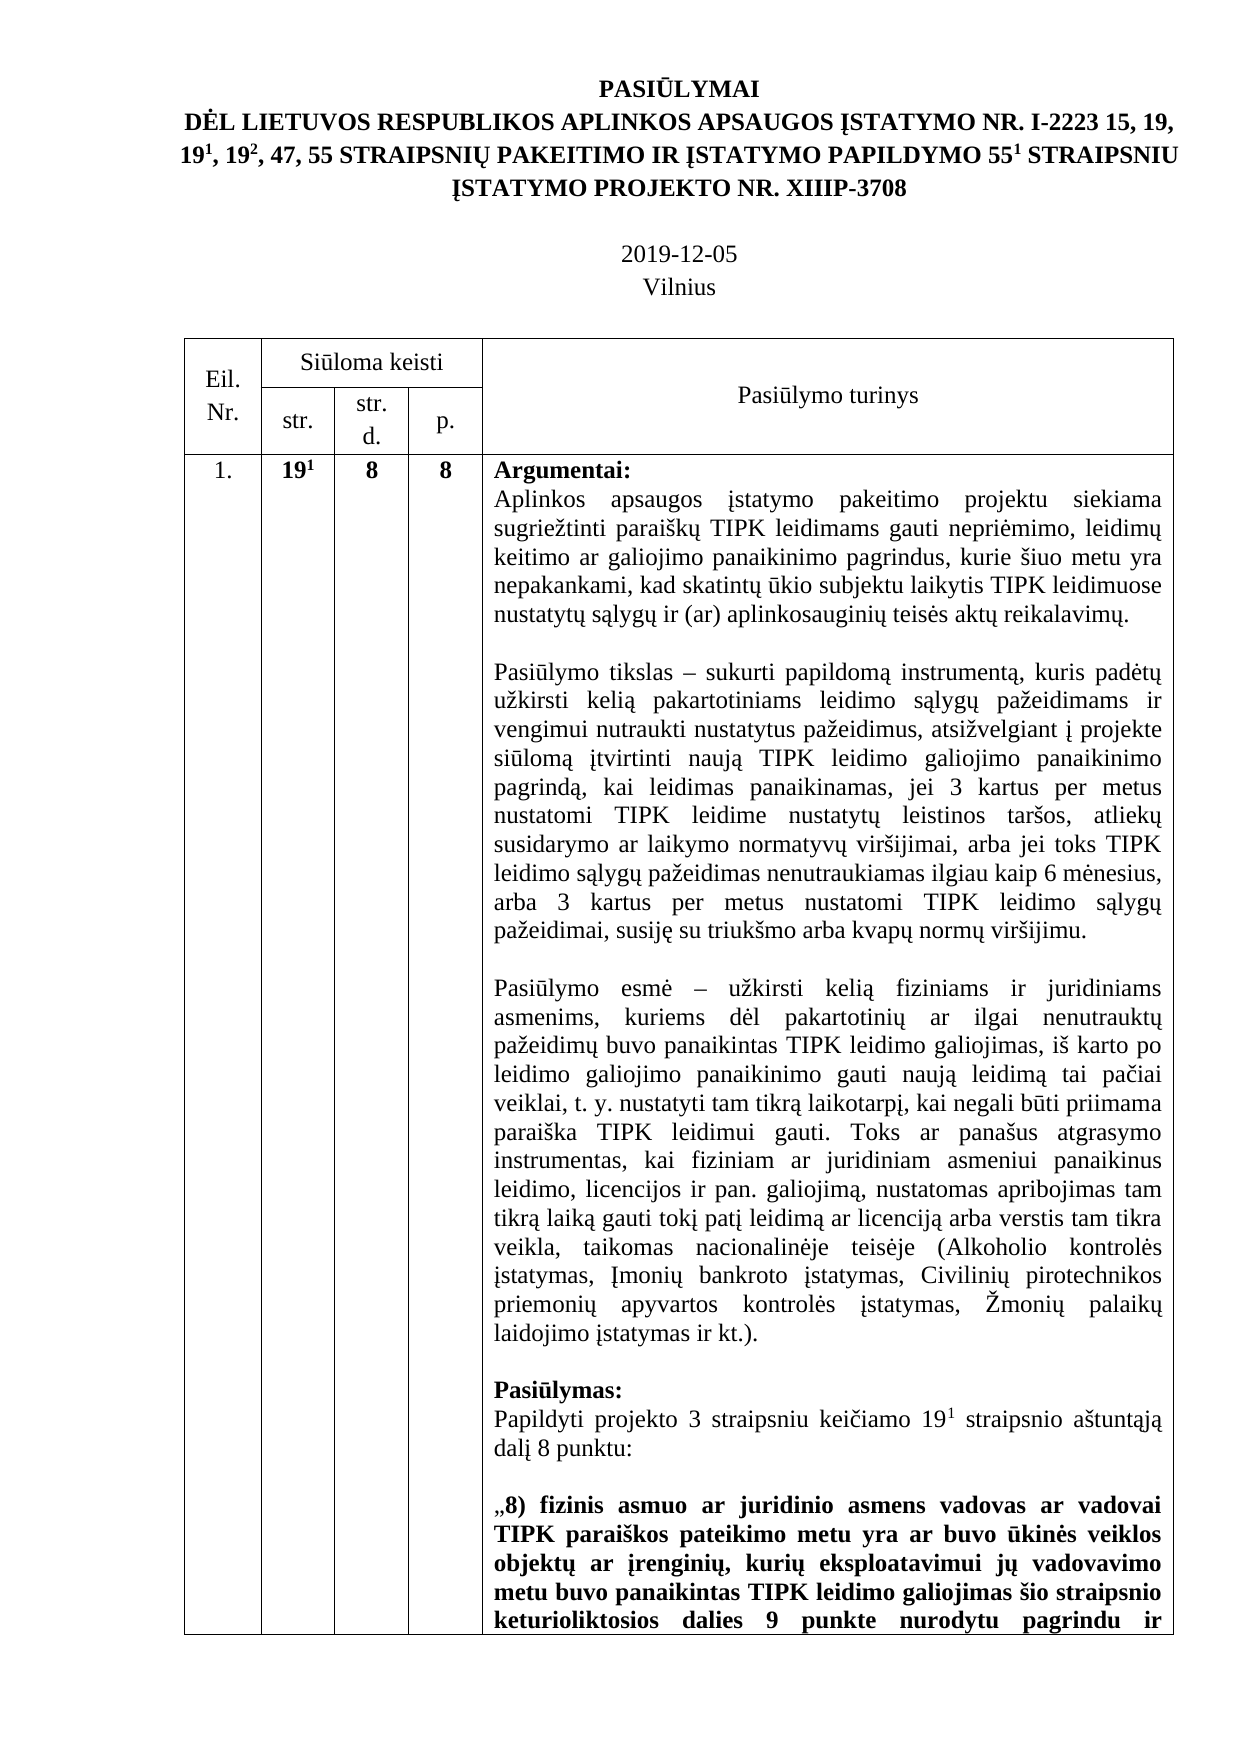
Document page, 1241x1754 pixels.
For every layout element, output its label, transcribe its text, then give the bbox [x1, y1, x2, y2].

table_header Pasiūlymo turinys [483, 339, 1173, 454]
table_cell str. d. [335, 388, 408, 454]
table_header Eil. Nr. [185, 339, 261, 454]
table_cell 1. [185, 455, 261, 1634]
table_cell p. [409, 388, 482, 454]
text Vilnius [177, 272, 1181, 301]
table_cell str. [262, 388, 334, 454]
table_cell Argumentai: Aplinkos apsaugos įstatymo pakeitimo projektu siekiama sugriežtinti paraiškų TIPK leidimams gauti nepriėmimo, leidimų keitimo ar galiojimo panaikinimo pagrindus, kurie šiuo metu yra nepakankami, kad skatintų ūkio subjektu laikytis TIPK leidimuose nustatytų sąlygų ir (ar) aplinkosauginių teisės aktų reikalavimų. Pasiūlymo tikslas – sukurti papildomą instrumentą, kuris padėtų užkirsti kelią pakartotiniams leidimo sąlygų pažeidimams ir vengimui nutraukti nustatytus pažeidimus, atsižvelgiant į projekte siūlomą įtvirtinti naują TIPK leidimo galiojimo panaikinimo pagrindą, kai leidimas panaikinamas, jei 3 kartus per metus nustatomi TIPK leidime nustatytų leistinos taršos, atliekų susidarymo ar laikymo normatyvų viršijimai, arba jei toks TIPK leidimo sąlygų pažeidimas nenutraukiamas ilgiau kaip 6 mėnesius, arba 3 kartus per metus nustatomi TIPK leidimo sąlygų pažeidimai, susiję su triukšmo arba kvapų normų viršijimu. Pasiūlymo esmė – užkirsti kelią fiziniams ir juridiniams asmenims, kuriems dėl pakartotinių ar ilgai nenutrauktų pažeidimų buvo panaikintas TIPK leidimo galiojimas, iš karto po leidimo galiojimo panaikinimo gauti naują leidimą tai pačiai veiklai, t. y. nustatyti tam tikrą laikotarpį, kai negali būti priimama paraiška TIPK leidimui gauti. Toks ar panašus atgrasymo instrumentas, kai fiziniam ar juridiniam asmeniui panaikinus leidimo, licencijos ir pan. galiojimą, nustatomas apribojimas tam tikrą laiką gauti tokį patį leidimą ar licenciją arba verstis tam tikra veikla, taikomas nacionalinėje teisėje (Alkoholio kontrolės įstatymas, Įmonių bankroto įstatymas, Civilinių pirotechnikos priemonių apyvartos kontrolės įstatymas, Žmonių palaikų laidojimo įstatymas ir kt.). Pasiūlymas: Papildyti projekto 3 straipsniu keičiamo 191 straipsnio aštuntąją dalį 8 punktu: „8) fizinis asmuo ar juridinio asmens vadovas ar vadovai TIPK paraiškos pateikimo metu yra ar buvo ūkinės veiklos objektų ar įrenginių, kurių eksploatavimui jų vadovavimo metu buvo panaikintas TIPK leidimo galiojimas šio straipsnio keturioliktosios dalies 9 punkte nurodytu pagrindu ir [483, 455, 1173, 1634]
table_cell 191 [262, 455, 334, 1634]
text 2019-12-05 [177, 239, 1181, 268]
table_cell 8 [409, 455, 482, 1634]
text DĖL Lietuvos Respublikos aplinkos apsaugos įstatymo nr. i-2223 15, 19, 191, 192, 47, 55 straipsnių pakeitimo ir įstatymo papildymo 551 straipsniu įstatymo projekto Nr. XIIIP-3708 [177, 107, 1181, 202]
table_header Siūloma keisti [262, 339, 482, 387]
table_cell 8 [335, 455, 408, 1634]
text PASIŪLYMAI [177, 74, 1181, 103]
